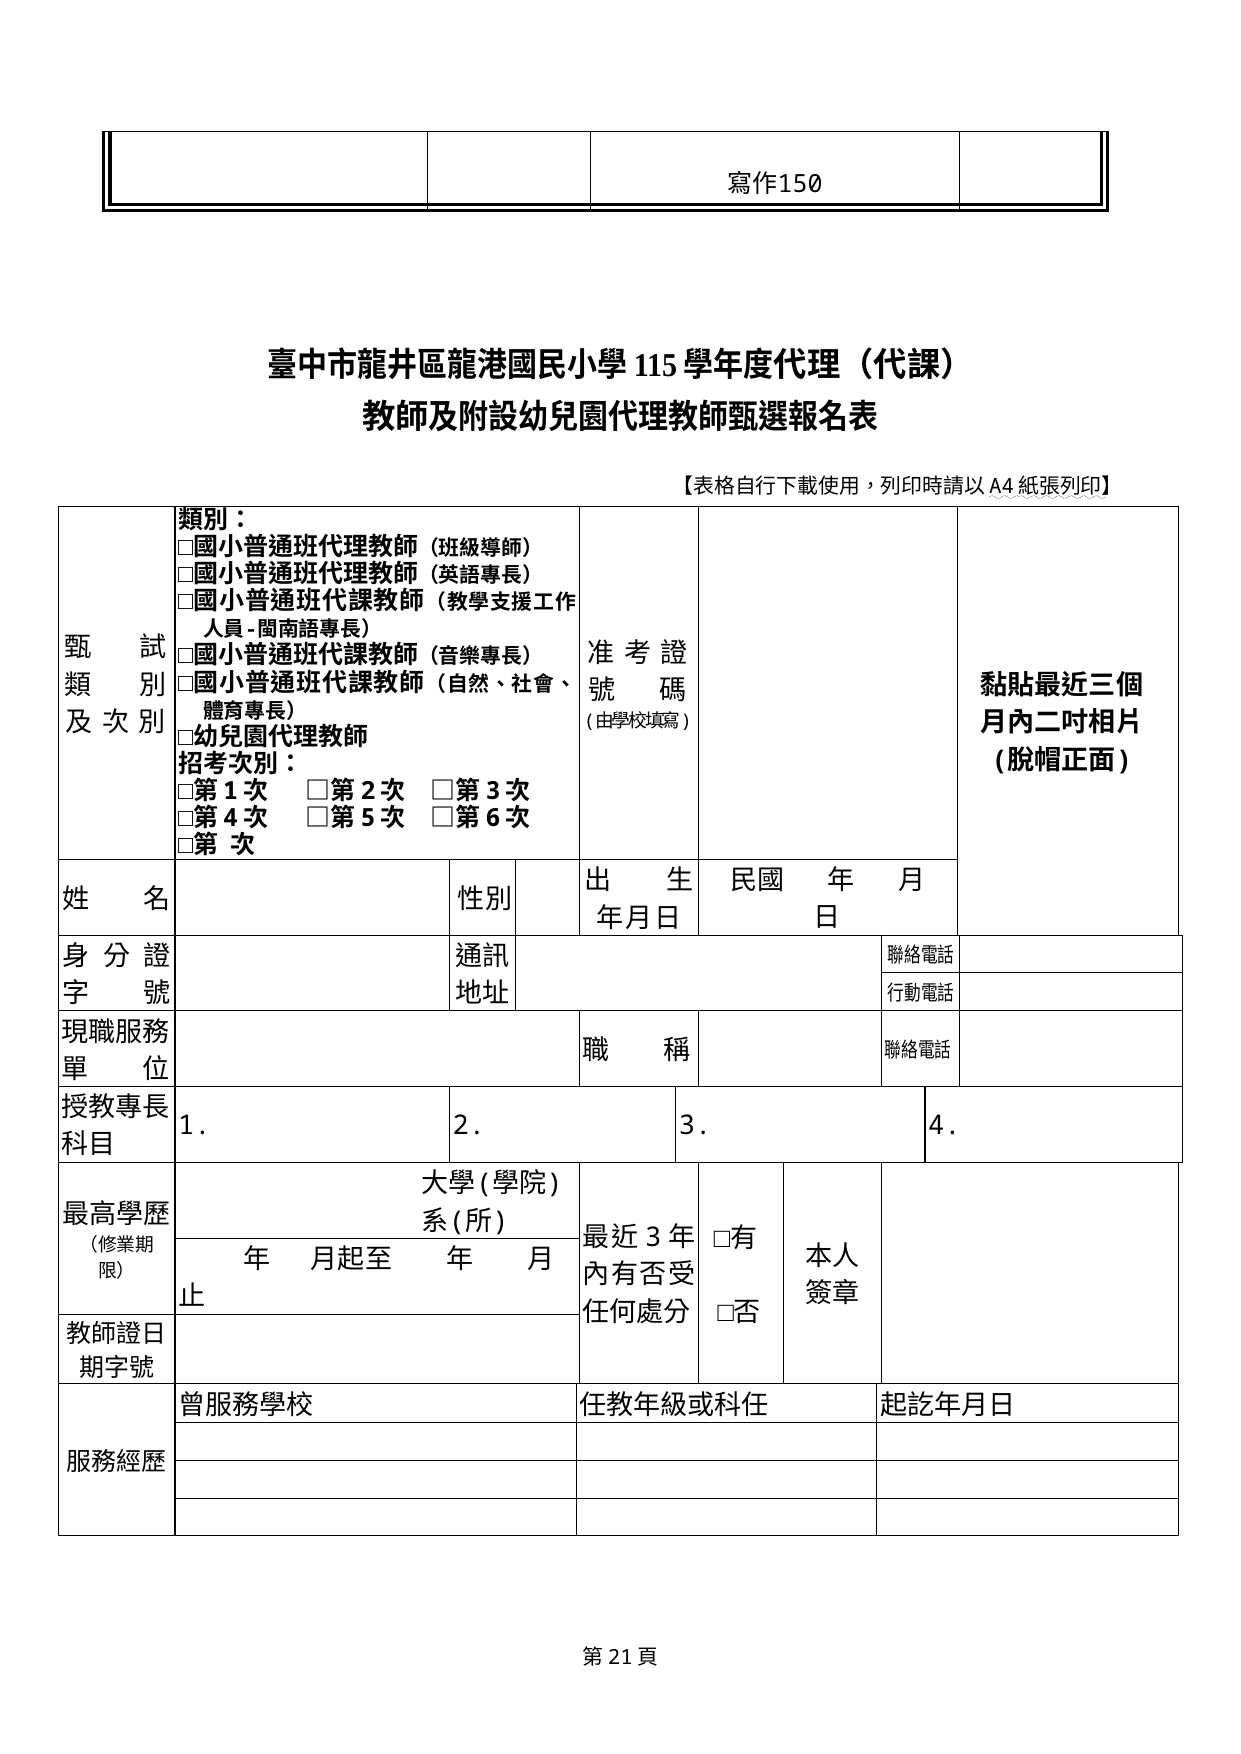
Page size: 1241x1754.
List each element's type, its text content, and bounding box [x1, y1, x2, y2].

table_cell 最高學歷（修業期限） [59, 1163, 174, 1313]
table_cell 民國 年 月 日 [699, 860, 957, 935]
table_header 准 考 證 號 碼 (由學校填寫) [580, 507, 698, 859]
table_cell [176, 860, 449, 935]
table_cell 聯絡電話 [882, 1011, 959, 1086]
table_cell [176, 1461, 576, 1497]
table_cell [877, 1423, 1178, 1459]
table_cell 現職服務單 位 [59, 1011, 174, 1086]
text 臺中市龍井區龍港國民小學115學年度代理（代課） [118, 337, 1122, 386]
text 教師及附設幼兒園代理教師甄選報名表 [118, 390, 1122, 438]
table_cell [516, 860, 579, 935]
table_header 甄 試 類 別 及 次 別 [59, 507, 174, 859]
table_cell [877, 1461, 1178, 1497]
table_cell [960, 1011, 1182, 1086]
table_cell [428, 132, 590, 203]
table_cell [877, 1499, 1178, 1535]
table_cell [176, 1423, 576, 1459]
table_cell 性別 [450, 860, 515, 935]
table_cell 年 月起至 年 月止 [176, 1239, 579, 1313]
table_cell [577, 1423, 876, 1459]
table_cell [516, 936, 881, 1010]
table_cell 授教專長科目 [59, 1087, 174, 1162]
table_cell [176, 1011, 579, 1086]
table_cell 職 稱 [580, 1011, 698, 1086]
table_cell 1. [176, 1087, 449, 1162]
table_cell 服務經歷 [59, 1384, 174, 1535]
table_cell [176, 1315, 579, 1383]
table_header 黏貼最近三個 月內二吋相片 (脫帽正面) [958, 507, 1178, 935]
table_header 類別： □國小普通班代理教師（班級導師） □國小普通班代理教師（英語專長） □國小普通班代課教師（教學支援工作人員-閩南語專長） □國小普通班代課教師（音樂專長） □國小普通班代課教師（自然、社會、體育專長） □幼兒園代理教師 招考次別： □第1次 □第2次 □第3次 □第4次 □第5次 □第6次 □第 次 [176, 507, 579, 859]
table_header [699, 507, 957, 859]
table_cell [960, 132, 1100, 203]
table_cell 寫作150 [591, 132, 959, 203]
table_cell 教師證日期字號 [59, 1315, 174, 1383]
table_cell 姓 名 [59, 860, 174, 935]
table_cell 出 生 年月日 [580, 860, 698, 935]
table_cell 曾服務學校 [176, 1384, 576, 1422]
table_cell [176, 936, 449, 1010]
table_cell 聯絡電話 [882, 936, 959, 972]
table_cell 本人 簽章 [784, 1163, 881, 1383]
table_cell [699, 1011, 881, 1086]
table_cell 2. [450, 1087, 675, 1162]
table_cell 4. [926, 1087, 1182, 1162]
table_cell [577, 1499, 876, 1535]
table_cell [882, 1163, 1178, 1383]
table_cell □有 □否 [699, 1163, 783, 1383]
table_cell [577, 1461, 876, 1497]
table_cell [960, 936, 1182, 972]
text 【表格自行下載使用，列印時請以A4紙張列印】 [118, 443, 1122, 506]
table_cell 通訊 地址 [450, 936, 515, 1010]
table_cell 最近3年內有否受任何處分 [580, 1163, 698, 1383]
table_cell 身 分 證 字 號 [59, 936, 174, 1010]
table_cell [176, 1499, 576, 1535]
table_cell 任教年級或科任 [577, 1384, 876, 1422]
table_cell 3. [676, 1087, 924, 1162]
table_cell [112, 132, 427, 203]
table_cell 起訖年月日 [877, 1384, 1178, 1422]
table_cell 行動電話 [882, 973, 959, 1010]
table_cell 大學(學院) 系(所) [176, 1163, 579, 1238]
table_cell [960, 973, 1182, 1010]
